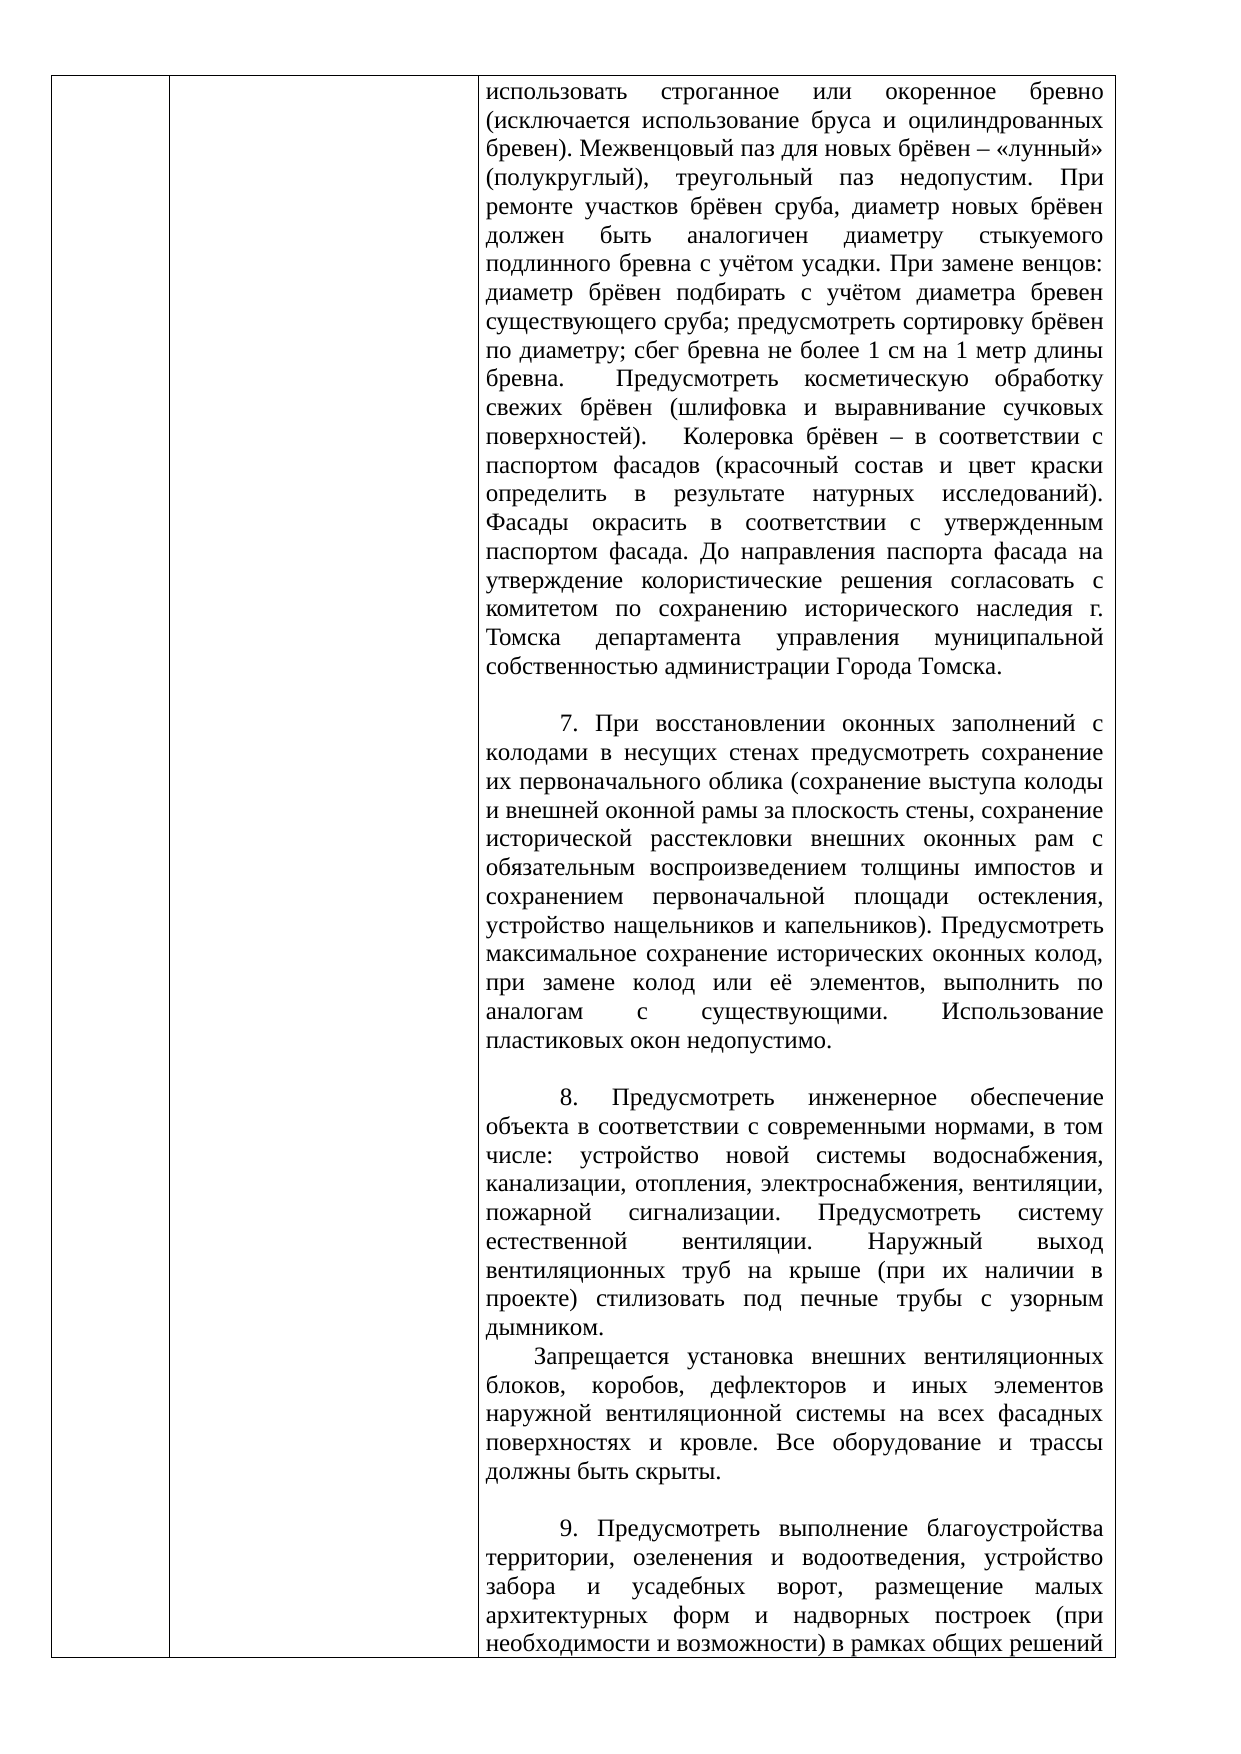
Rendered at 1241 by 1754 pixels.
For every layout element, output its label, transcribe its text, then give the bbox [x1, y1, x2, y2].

table_cell [170, 76, 478, 1657]
table_cell [52, 76, 169, 1657]
table_cell использовать строганное или окоренное бревно (исключается использование бруса и оцилиндрованных бревен). Межвенцовый паз для новых брёвен – «лунный» (полукруглый), треугольный паз недопустим. При ремонте участков брёвен сруба, диаметр новых брёвен должен быть аналогичен диаметру стыкуемого подлинного бревна с учётом усадки. При замене венцов: диаметр брёвен подбирать с учётом диаметра бревен существующего сруба; предусмотреть сортировку брёвен по диаметру; сбег бревна не более 1 см на 1 метр длины бревна. Предусмотреть косметическую обработку свежих брёвен (шлифовка и выравнивание сучковых поверхностей). Колеровка брёвен – в соответствии с паспортом фасадов (красочный состав и цвет краски определить в результате натурных исследований). Фасады окрасить в соответствии с утвержденным паспортом фасада. До направления паспорта фасада на утверждение колористические решения согласовать с комитетом по сохранению исторического наследия г. Томска департамента управления муниципальной собственностью администрации Города Томска. 7. При восстановлении оконных заполнений с колодами в несущих стенах предусмотреть сохранение их первоначального облика (сохранение выступа колоды и внешней оконной рамы за плоскость стены, сохранение исторической расстекловки внешних оконных рам с обязательным воспроизведением толщины импостов и сохранением первоначальной площади остекления, устройство нащельников и капельников). Предусмотреть максимальное сохранение исторических оконных колод, при замене колод или её элементов, выполнить по аналогам с существующими. Использование пластиковых окон недопустимо. 8. Предусмотреть инженерное обеспечение объекта в соответствии с современными нормами, в том числе: устройство новой системы водоснабжения, канализации, отопления, электроснабжения, вентиляции, пожарной сигнализации. Предусмотреть систему естественной вентиляции. Наружный выход вентиляционных труб на крыше (при их наличии в проекте) стилизовать под печные трубы с узорным дымником. Запрещается установка внешних вентиляционных блоков, коробов, дефлекторов и иных элементов наружной вентиляционной системы на всех фасадных поверхностях и кровле. Все оборудование и трассы должны быть скрыты. 9. Предусмотреть выполнение благоустройства территории, озеленения и водоотведения, устройство забора и усадебных ворот, размещение малых архитектурных форм и надворных построек (при необходимости и возможности) в рамках общих решений [479, 76, 1115, 1657]
